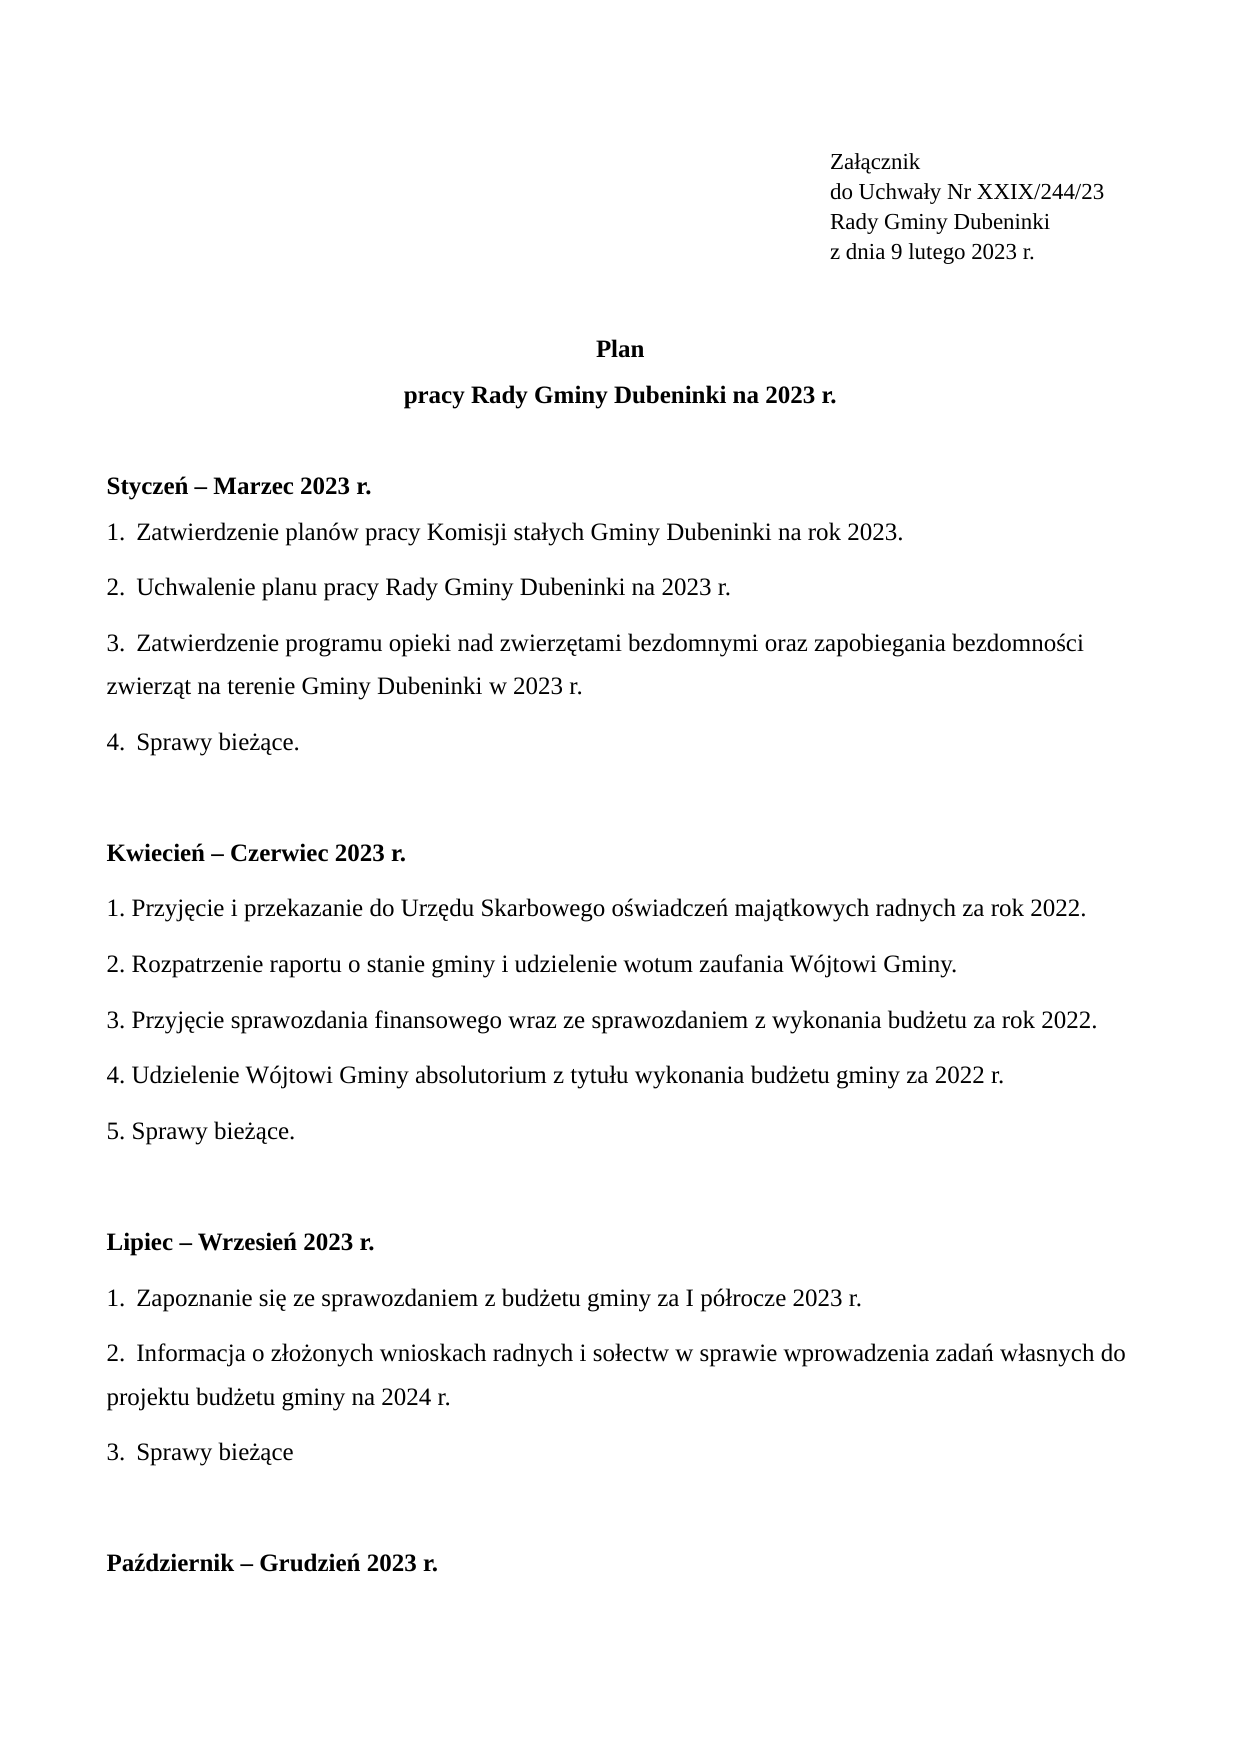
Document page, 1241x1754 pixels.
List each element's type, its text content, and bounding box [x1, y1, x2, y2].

text 5. Sprawy bieżące. [106, 1116, 1134, 1145]
text do Uchwały Nr XXIX/244/23 [106, 178, 1134, 204]
list Zatwierdzenie programu opieki nad zwierzętami bezdomnymi oraz zapobiegania bezdomności zwierząt na terenie Gminy Dubeninki w 2023 r. [106, 628, 1134, 700]
text Plan [106, 334, 1134, 363]
text Lipiec – Wrzesień 2023 r. [106, 1227, 1134, 1256]
list Zatwierdzenie planów pracy Komisji stałych Gminy Dubeninki na rok 2023. [106, 517, 1134, 545]
text Styczeń – Marzec 2023 r. [106, 471, 1134, 500]
list Informacja o złożonych wnioskach radnych i sołectw w sprawie wprowadzenia zadań własnych do projektu budżetu gminy na 2024 r. [106, 1338, 1134, 1410]
text Październik – Grudzień 2023 r. [106, 1548, 1134, 1577]
text 4. Udzielenie Wójtowi Gminy absolutorium z tytułu wykonania budżetu gminy za 2022 r. [106, 1060, 1134, 1089]
text Rady Gminy Dubeninki [106, 208, 1134, 234]
list Zapoznanie się ze sprawozdaniem z budżetu gminy za I półrocze 2023 r. [106, 1283, 1134, 1312]
text Kwiecień – Czerwiec 2023 r. [106, 838, 1134, 867]
text z dnia 9 lutego 2023 r. [106, 238, 1134, 265]
text 3. Przyjęcie sprawozdania finansowego wraz ze sprawozdaniem z wykonania budżetu za rok 2022. [106, 1005, 1134, 1033]
list Uchwalenie planu pracy Rady Gminy Dubeninki na 2023 r. [106, 572, 1134, 601]
list Sprawy bieżące. [106, 727, 1134, 755]
text 2. Rozpatrzenie raportu o stanie gminy i udzielenie wotum zaufania Wójtowi Gminy. [106, 949, 1134, 978]
list Sprawy bieżące [106, 1437, 1134, 1466]
text pracy Rady Gminy Dubeninki na 2023 r. [106, 380, 1134, 409]
text 1. Przyjęcie i przekazanie do Urzędu Skarbowego oświadczeń majątkowych radnych za rok 2022. [106, 893, 1134, 922]
text Załącznik [106, 148, 1134, 174]
